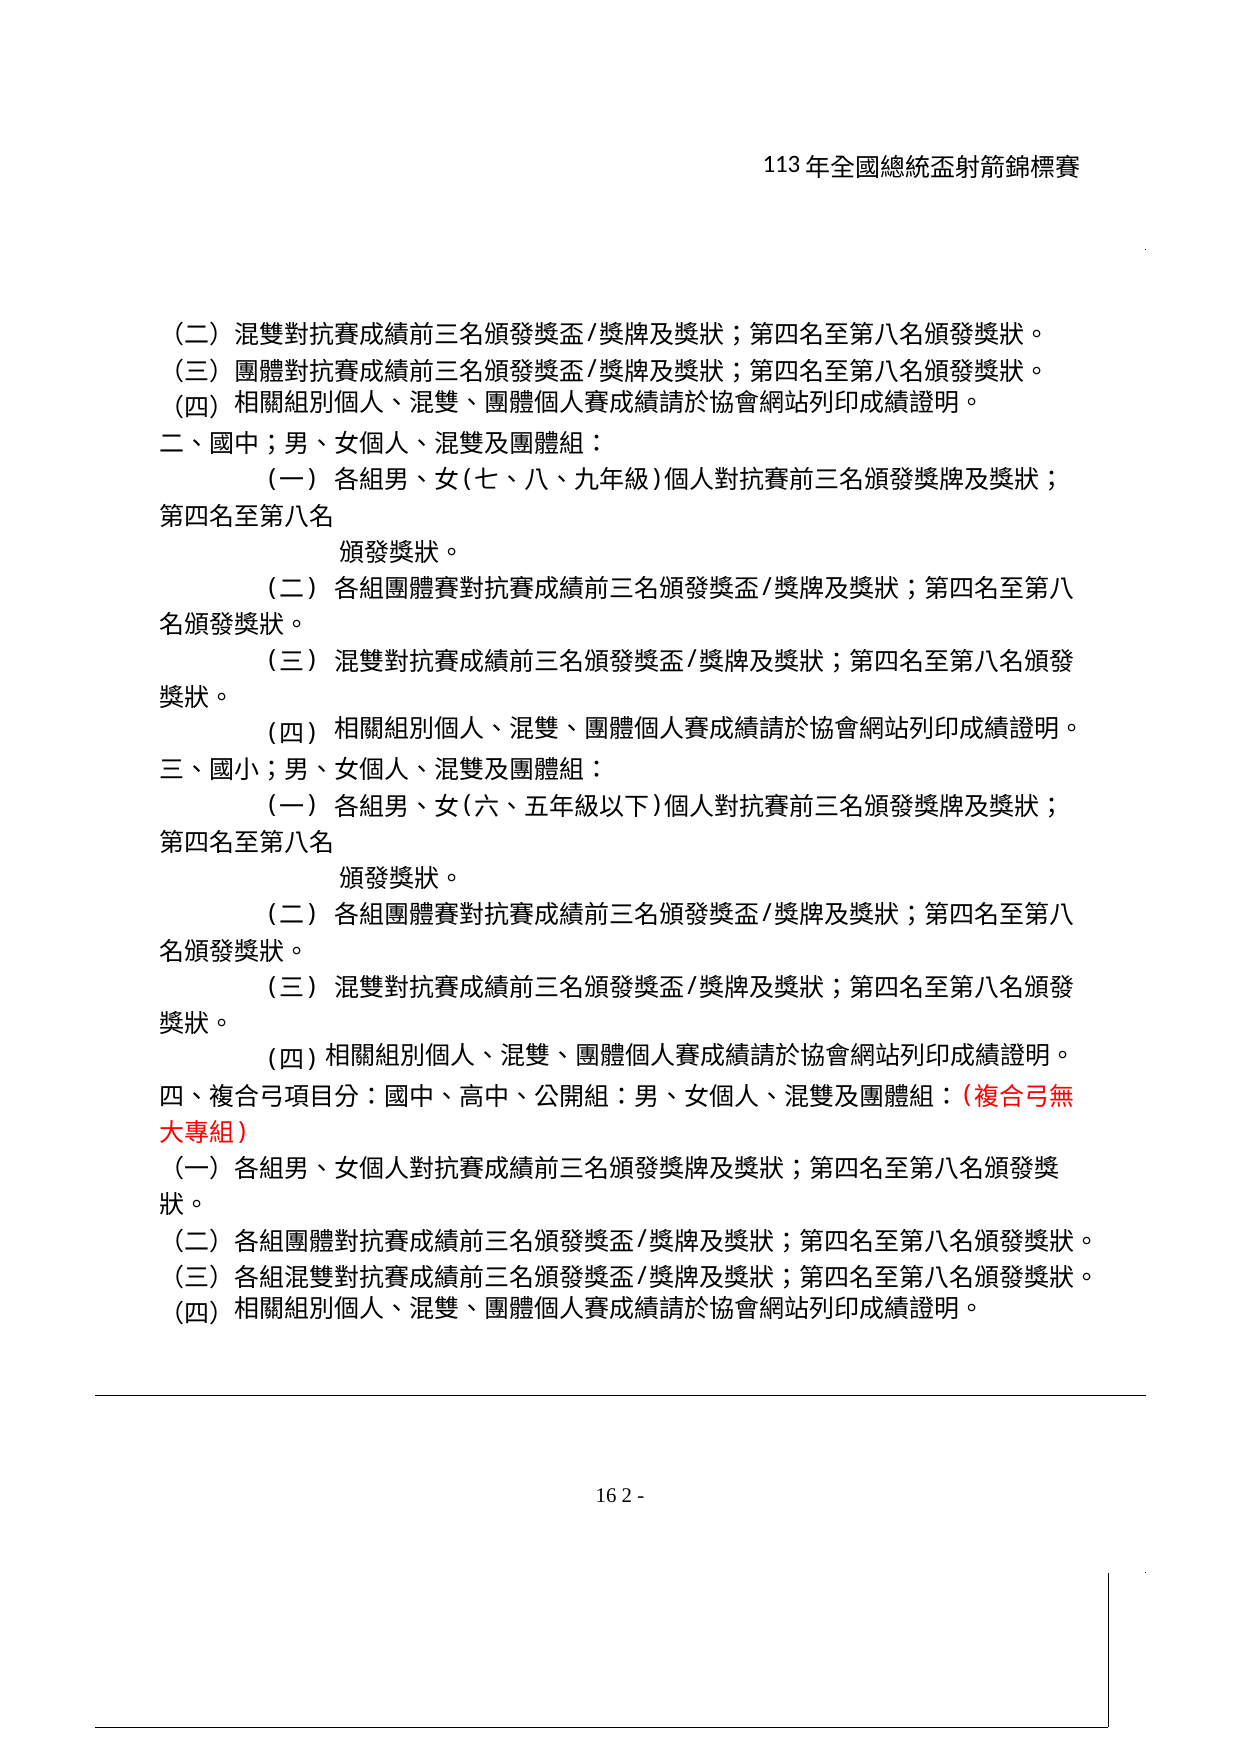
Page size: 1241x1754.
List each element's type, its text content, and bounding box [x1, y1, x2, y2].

subtitle （二）各組團體對抗賽成績前三名頒發獎盃/獎牌及獎狀；第四名至第八名頒發獎狀。 [95, 1156, 1145, 1192]
subtitle 頒發獎狀。 [95, 467, 1145, 503]
subtitle 三、國小；男、女個人、混雙及團體組： [95, 685, 1145, 721]
subtitle （四）相關組別個人、混雙、團體個人賽成績請於協會網站列印成績證明。 [95, 322, 1145, 358]
subtitle 頒發獎狀。 [943, 467, 954, 483]
subtitle （四）相關組別個人、混雙、團體個人賽成績請於協會網站列印成績證明。 [95, 1228, 1145, 1394]
subtitle （三）團體對抗賽成績前三名頒發獎盃/獎牌及獎狀；第四名至第八名頒發獎狀。 [95, 286, 1145, 322]
subtitle 四、複合弓項目分：國中、高中、公開組：男、女個人、混雙及團體組：(複合弓無大專組) [95, 1011, 1145, 1083]
subtitle 頒發獎狀。 [95, 793, 1145, 830]
subtitle (二) 各組團體賽對抗賽成績前三名頒發獎盃/獎牌及獎狀；第四名至第八名頒發獎狀。 [95, 830, 1145, 902]
subtitle (二) 各組團體賽對抗賽成績前三名頒發獎盃/獎牌及獎狀；第四名至第八名頒發獎狀。 [95, 503, 1145, 576]
subtitle 二、國中；男、女個人、混雙及團體組： [95, 358, 1145, 395]
subtitle 頒發獎狀。 [1023, 467, 1029, 488]
subtitle （三）各組混雙對抗賽成績前三名頒發獎盃/獎牌及獎狀；第四名至第八名頒發獎狀。 [95, 1192, 1145, 1228]
subtitle (三) 混雙對抗賽成績前三名頒發獎盃/獎牌及獎狀；第四名至第八名頒發獎狀。 [95, 902, 1145, 975]
subtitle (四) 相關組別個人、混雙、團體個人賽成績請於協會網站列印成績證明。 [95, 975, 1145, 1011]
subtitle (四) 相關組別個人、混雙、團體個人賽成績請於協會網站列印成績證明。 [95, 648, 1145, 685]
subtitle (三) 混雙對抗賽成績前三名頒發獎盃/獎牌及獎狀；第四名至第八名頒發獎狀。 [95, 576, 1145, 648]
subtitle (一) 各組男、女(六、五年級以下)個人對抗賽前三名頒發獎牌及獎狀；第四名至第八名 [95, 721, 1145, 793]
subtitle (一) 各組男、女(七、八、九年級)個人對抗賽前三名頒發獎牌及獎狀；第四名至第八名 [95, 395, 1145, 467]
subtitle （一）各組男、女個人對抗賽成績前三名頒發獎牌及獎狀；第四名至第八名頒發獎狀。 [95, 1083, 1145, 1156]
subtitle （二）混雙對抗賽成績前三名頒發獎盃/獎牌及獎狀；第四名至第八名頒發獎狀。 [95, 251, 1145, 286]
